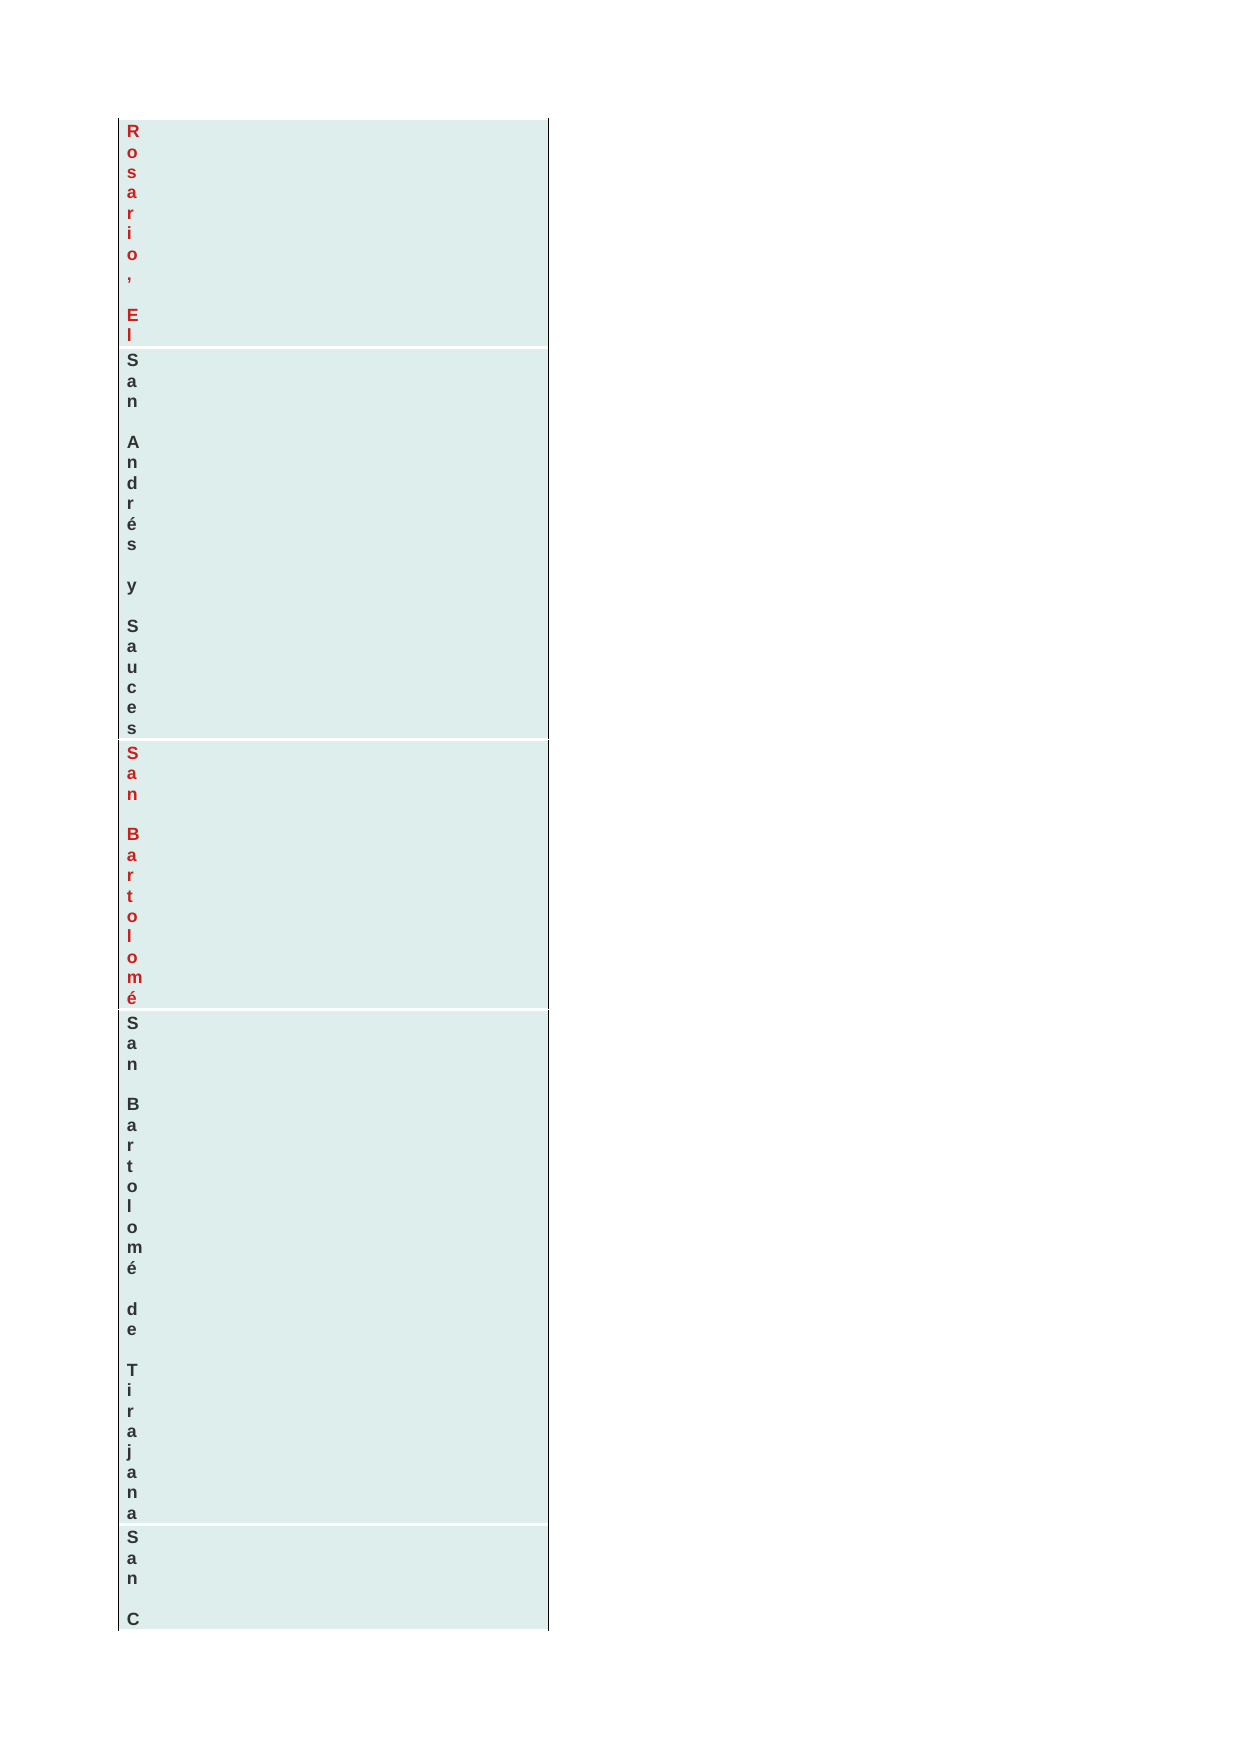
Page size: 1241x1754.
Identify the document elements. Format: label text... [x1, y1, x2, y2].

table_cell San Bartolomé [119, 741, 548, 1008]
table_cell San Andrés y Sauces [119, 349, 548, 738]
table_cell Rosario, El [119, 120, 548, 346]
table_cell San C [119, 1526, 548, 1629]
table_cell San Bartolomé de Tirajana [119, 1011, 548, 1523]
